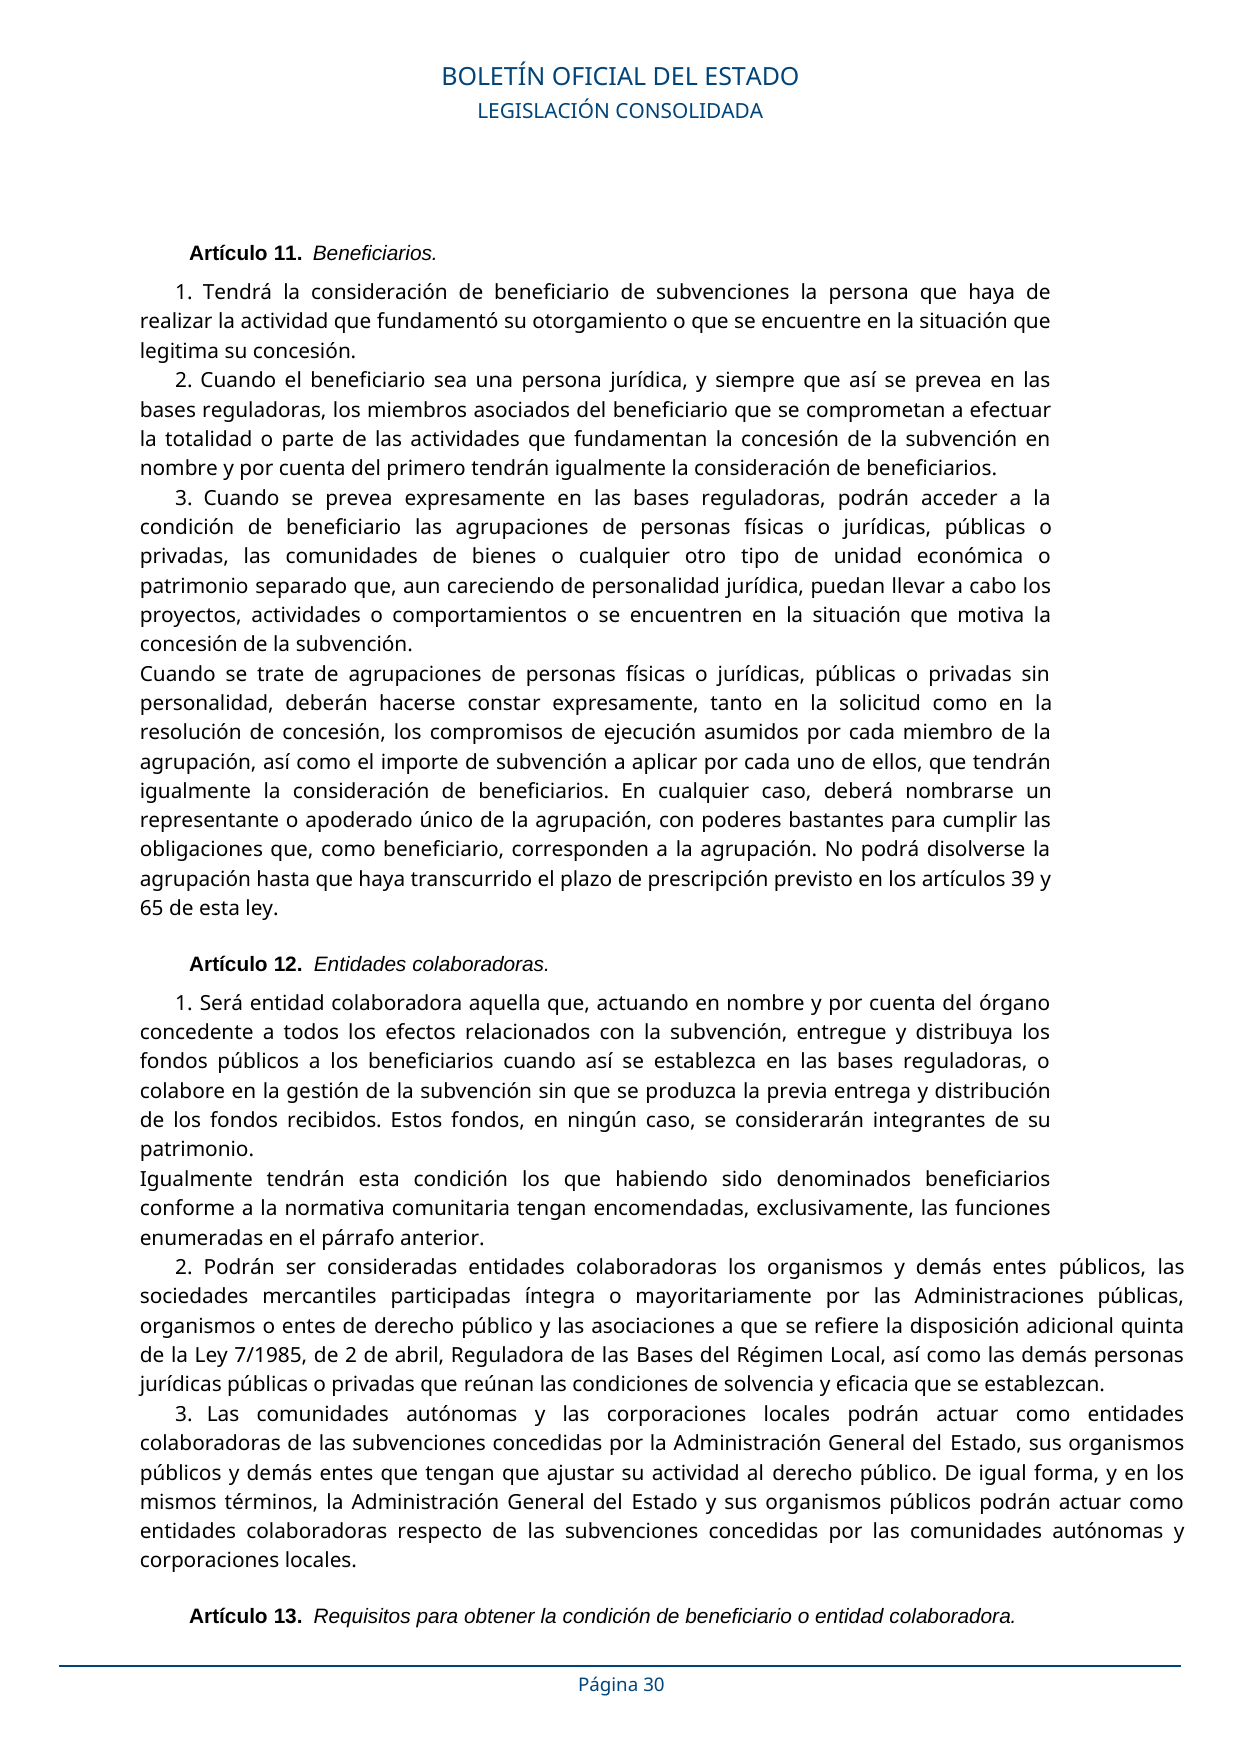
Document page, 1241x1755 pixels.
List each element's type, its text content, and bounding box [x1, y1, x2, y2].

text Igualmente tendrán esta condición los que habiendo sido denominados beneficiarios conforme a la normativa comunitaria tengan encomendadas, exclusivamente, las funciones enumeradas en el párrafo anterior. [139, 1164, 1052, 1251]
list Cuando el beneficiario sea una persona jurídica, y siempre que así se prevea en las bases reguladoras, los miembros asociados del beneficiario que se comprometan a efectuar la totalidad o parte de las actividades que fundamentan la concesión de la subvención en nombre y por cuenta del primero tendrán igualmente la consideración de beneficiarios. [139, 365, 1052, 482]
text Artículo 13. Requisitos para obtener la condición de beneficiario o entidad colaboradora. [189, 1604, 1184, 1628]
text Cuando se trate de agrupaciones de personas físicas o jurídicas, públicas o privadas sin personalidad, deberán hacerse constar expresamente, tanto en la solicitud como en la resolución de concesión, los compromisos de ejecución asumidos por cada miembro de la agrupación, así como el importe de subvención a aplicar por cada uno de ellos, que tendrán igualmente la consideración de beneficiarios. En cualquier caso, deberá nombrarse un representante o apoderado único de la agrupación, con poderes bastantes para cumplir las obligaciones que, como beneficiario, corresponden a la agrupación. No podrá disolverse la agrupación hasta que haya transcurrido el plazo de prescripción previsto en los artículos 39 y 65 de esta ley. [139, 659, 1052, 922]
list Podrán ser consideradas entidades colaboradoras los organismos y demás entes públicos, las sociedades mercantiles participadas íntegra o mayoritariamente por las Administraciones públicas, organismos o entes de derecho público y las asociaciones a que se refiere la disposición adicional quinta de la Ley 7/1985, de 2 de abril, Reguladora de las Bases del Régimen Local, así como las demás personas jurídicas públicas o privadas que reúnan las condiciones de solvencia y eficacia que se establezcan. [139, 1252, 1184, 1398]
list Cuando se prevea expresamente en las bases reguladoras, podrán acceder a la condición de beneficiario las agrupaciones de personas físicas o jurídicas, públicas o privadas, las comunidades de bienes o cualquier otro tipo de unidad económica o patrimonio separado que, aun careciendo de personalidad jurídica, puedan llevar a cabo los proyectos, actividades o comportamientos o se encuentren en la situación que motiva la concesión de la subvención. [139, 483, 1052, 658]
list Tendrá la consideración de beneficiario de subvenciones la persona que haya de realizar la actividad que fundamentó su otorgamiento o que se encuentre en la situación que legitima su concesión. [139, 277, 1052, 364]
text Artículo 12. Entidades colaboradoras. [189, 952, 1184, 976]
list Las comunidades autónomas y las corporaciones locales podrán actuar como entidades colaboradoras de las subvenciones concedidas por la Administración General del Estado, sus organismos públicos y demás entes que tengan que ajustar su actividad al derecho público. De igual forma, y en los mismos términos, la Administración General del Estado y sus organismos públicos podrán actuar como entidades colaboradoras respecto de las subvenciones concedidas por las comunidades autónomas y corporaciones locales. [139, 1399, 1184, 1574]
list Será entidad colaboradora aquella que, actuando en nombre y por cuenta del órgano concedente a todos los efectos relacionados con la subvención, entregue y distribuya los fondos públicos a los beneficiarios cuando así se establezca en las bases reguladoras, o colabore en la gestión de la subvención sin que se produzca la previa entrega y distribución de los fondos recibidos. Estos fondos, en ningún caso, se considerarán integrantes de su patrimonio. [139, 988, 1052, 1163]
text Artículo 11. Beneficiarios. [189, 241, 1184, 265]
